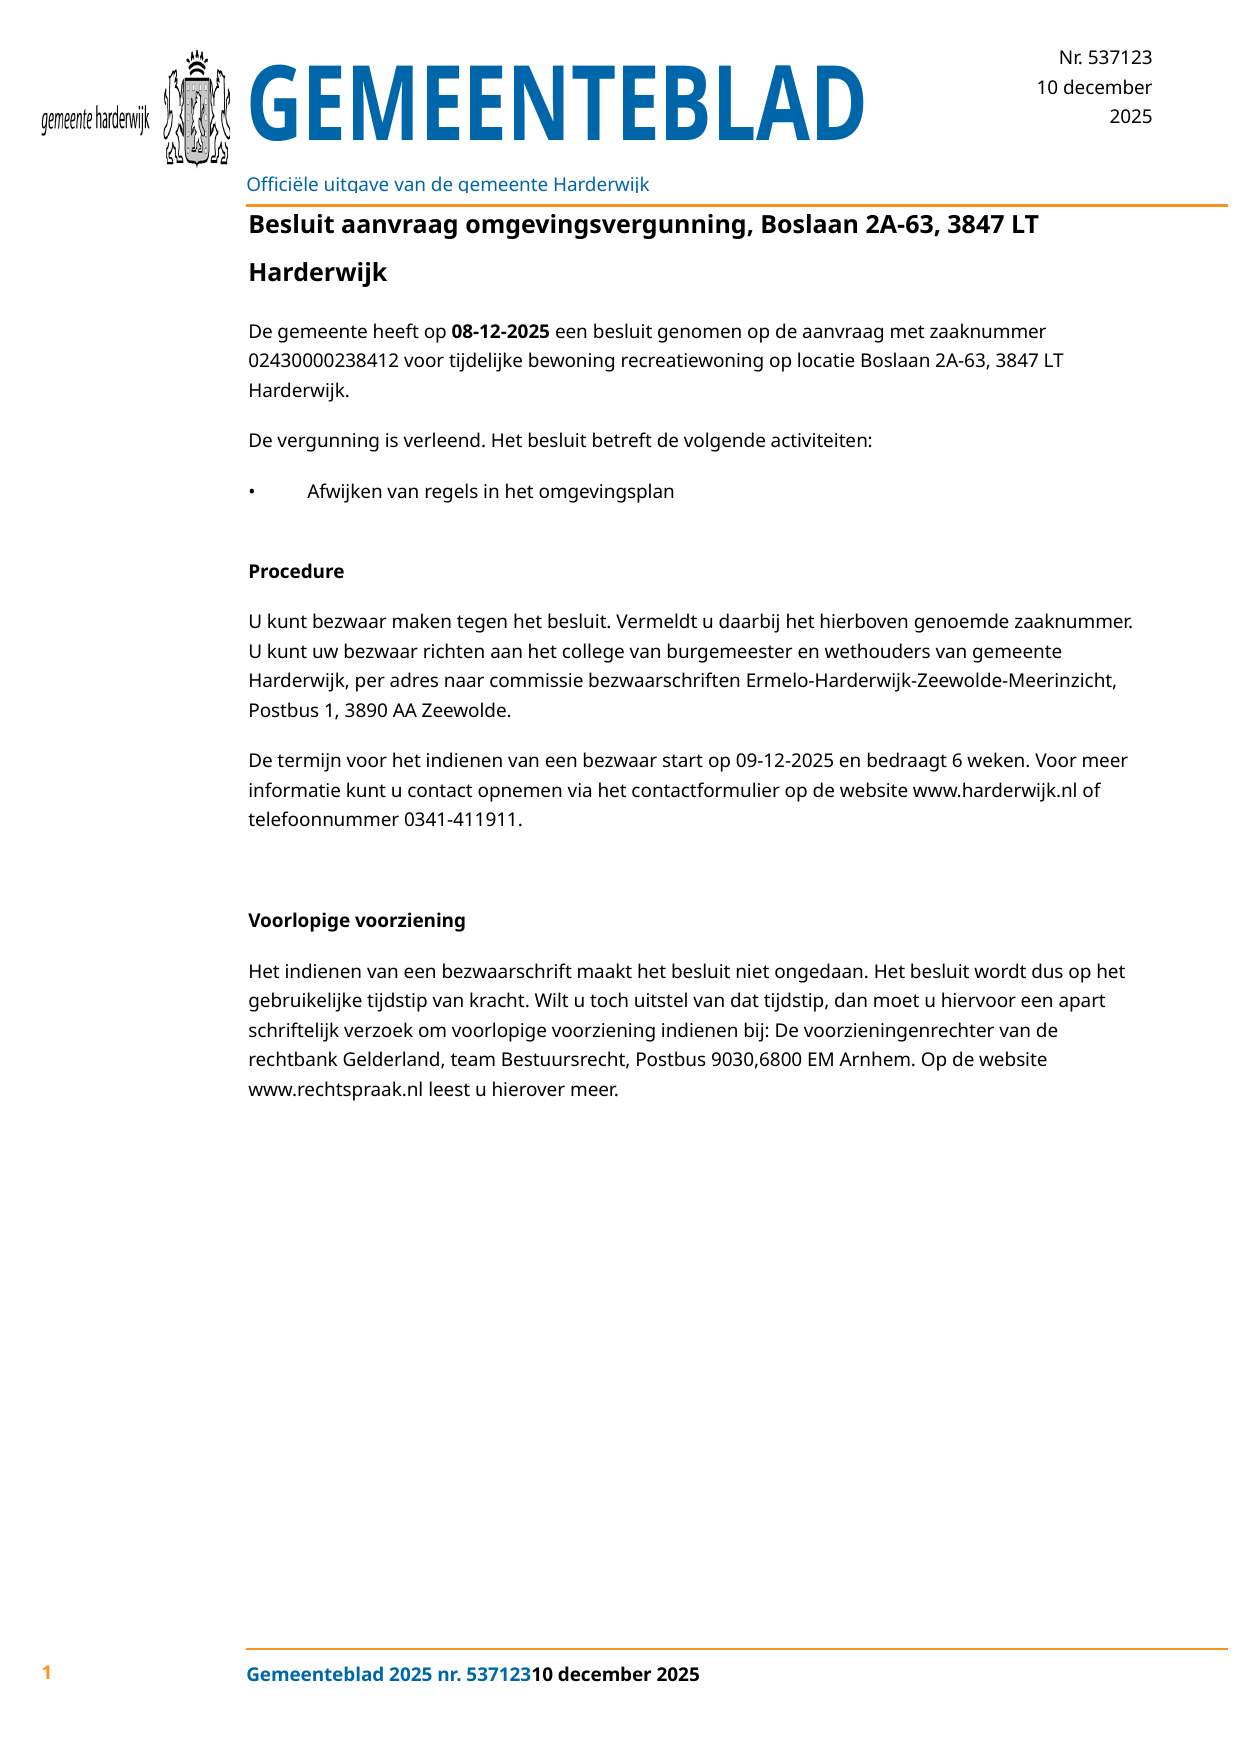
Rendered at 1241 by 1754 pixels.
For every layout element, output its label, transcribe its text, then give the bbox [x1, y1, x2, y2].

text Procedure [248, 558, 1152, 584]
text Het indienen van een bezwaarschrift maakt het besluit niet ongedaan. Het besluit wordt dus op het gebruikelijke tijdstip van kracht. Wilt u toch uitstel van dat tijdstip, dan moet u hiervoor een apart schriftelijk verzoek om voorlopige voorziening indienen bij: De voorzieningenrechter van de rechtbank Gelderland, team Bestuursrecht, Postbus 9030,6800 EM Arnhem. Op de website www.rechtspraak.nl leest u hierover meer. [248, 958, 1152, 1102]
text U kunt bezwaar maken tegen het besluit. Vermeldt u daarbij het hierboven genoemde zaaknummer. U kunt uw bezwaar richten aan het college van burgemeester en wethouders van gemeente Harderwijk, per adres naar commissie bezwaarschriften Ermelo-Harderwijk-Zeewolde-Meerinzicht, Postbus 1, 3890 AA Zeewolde. [248, 608, 1152, 723]
text Voorlopige voorziening [248, 907, 1152, 933]
text De termijn voor het indienen van een bezwaar start op 09-12-2025 en bedraagt 6 weken. Voor meer informatie kunt u contact opnemen via het contactformulier op de website www.harderwijk.nl of telefoonnummer 0341-411911. [248, 747, 1152, 832]
text De gemeente heeft op 08-12-2025 een besluit genomen op de aanvraag met zaaknummer 02430000238412 voor tijdelijke bewoning recreatiewoning op locatie Boslaan 2A-63, 3847 LT Harderwijk. [248, 318, 1152, 403]
picture [41, 47, 231, 172]
text De vergunning is verleend. Het besluit betreft de volgende activiteiten: [248, 427, 1152, 453]
list Afwijken van regels in het omgevingsplan [248, 478, 1152, 504]
text Besluit aanvraag omgevingsvergunning, Boslaan 2A-63, 3847 LT Harderwijk [248, 207, 1152, 288]
